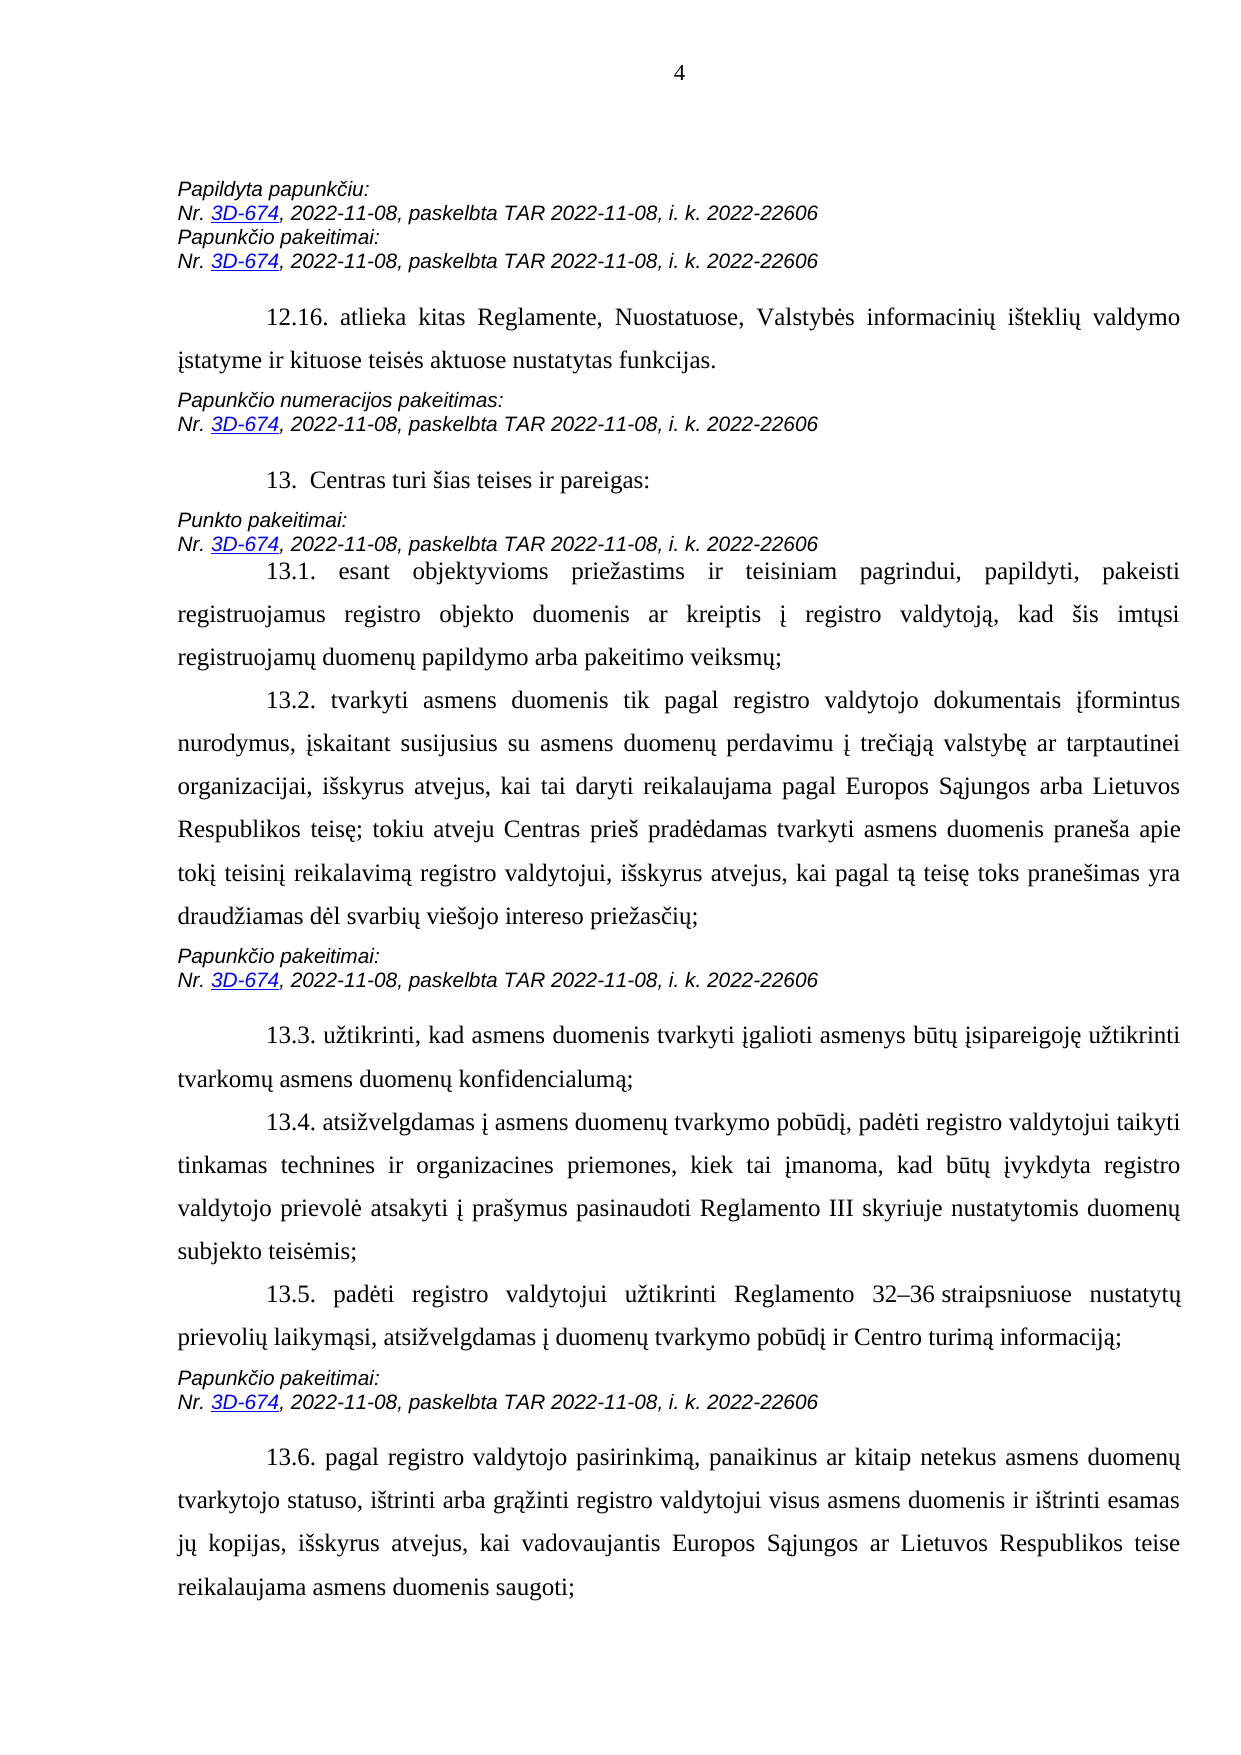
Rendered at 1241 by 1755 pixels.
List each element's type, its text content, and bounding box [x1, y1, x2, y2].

text Nr. 3D-674, 2022-11-08, paskelbta TAR 2022-11-08, i. k. 2022-22606 [177, 1389, 1181, 1413]
text Papildyta papunkčiu: [177, 177, 1181, 201]
text Papunkčio pakeitimai: [177, 225, 1181, 249]
text 13.5. padėti registro valdytojui užtikrinti Reglamento 32–36 straipsniuose nustatytų prievolių laikymąsi, atsižvelgdamas į duomenų tvarkymo pobūdį ir Centro turimą informaciją; [177, 1279, 1181, 1351]
text 12.16. atlieka kitas Reglamente, Nuostatuose, Valstybės informacinių išteklių valdymo įstatyme ir kituose teisės aktuose nustatytas funkcijas. [177, 302, 1181, 374]
text 13.4. atsižvelgdamas į asmens duomenų tvarkymo pobūdį, padėti registro valdytojui taikyti tinkamas technines ir organizacines priemones, kiek tai įmanoma, kad būtų įvykdyta registro valdytojo prievolė atsakyti į prašymus pasinaudoti Reglamento III skyriuje nustatytomis duomenų subjekto teisėmis; [177, 1107, 1181, 1265]
text Papunkčio pakeitimai: [177, 1366, 1181, 1389]
text Nr. 3D-674, 2022-11-08, paskelbta TAR 2022-11-08, i. k. 2022-22606 [177, 201, 1181, 225]
text 13.6. pagal registro valdytojo pasirinkimą, panaikinus ar kitaip netekus asmens duomenų tvarkytojo statuso, ištrinti arba grąžinti registro valdytojui visus asmens duomenis ir ištrinti esamas jų kopijas, išskyrus atvejus, kai vadovaujantis Europos Sąjungos ar Lietuvos Respublikos teise reikalaujama asmens duomenis saugoti; [177, 1442, 1181, 1600]
text Nr. 3D-674, 2022-11-08, paskelbta TAR 2022-11-08, i. k. 2022-22606 [177, 412, 1181, 436]
text 13.2. tvarkyti asmens duomenis tik pagal registro valdytojo dokumentais įformintus nurodymus, įskaitant susijusius su asmens duomenų perdavimu į trečiąją valstybę ar tarptautinei organizacijai, išskyrus atvejus, kai tai daryti reikalaujama pagal Europos Sąjungos arba Lietuvos Respublikos teisę; tokiu atveju Centras prieš pradėdamas tvarkyti asmens duomenis praneša apie tokį teisinį reikalavimą registro valdytojui, išskyrus atvejus, kai pagal tą teisę toks pranešimas yra draudžiamas dėl svarbių viešojo intereso priežasčių; [177, 685, 1181, 929]
text Nr. 3D-674, 2022-11-08, paskelbta TAR 2022-11-08, i. k. 2022-22606 [177, 968, 1181, 992]
text Papunkčio pakeitimai: [177, 944, 1181, 968]
text Nr. 3D-674, 2022-11-08, paskelbta TAR 2022-11-08, i. k. 2022-22606 [177, 249, 1181, 273]
text Nr. 3D-674, 2022-11-08, paskelbta TAR 2022-11-08, i. k. 2022-22606 [177, 532, 1181, 556]
text Papunkčio numeracijos pakeitimas: [177, 388, 1181, 412]
text Punkto pakeitimai: [177, 508, 1181, 532]
text 13. Centras turi šias teises ir pareigas: [177, 465, 1181, 493]
text 13.3. užtikrinti, kad asmens duomenis tvarkyti įgalioti asmenys būtų įsipareigoję užtikrinti tvarkomų asmens duomenų konfidencialumą; [177, 1021, 1181, 1092]
text 13.1. esant objektyvioms priežastims ir teisiniam pagrindui, papildyti, pakeisti registruojamus registro objekto duomenis ar kreiptis į registro valdytoją, kad šis imtųsi registruojamų duomenų papildymo arba pakeitimo veiksmų; [177, 556, 1181, 671]
